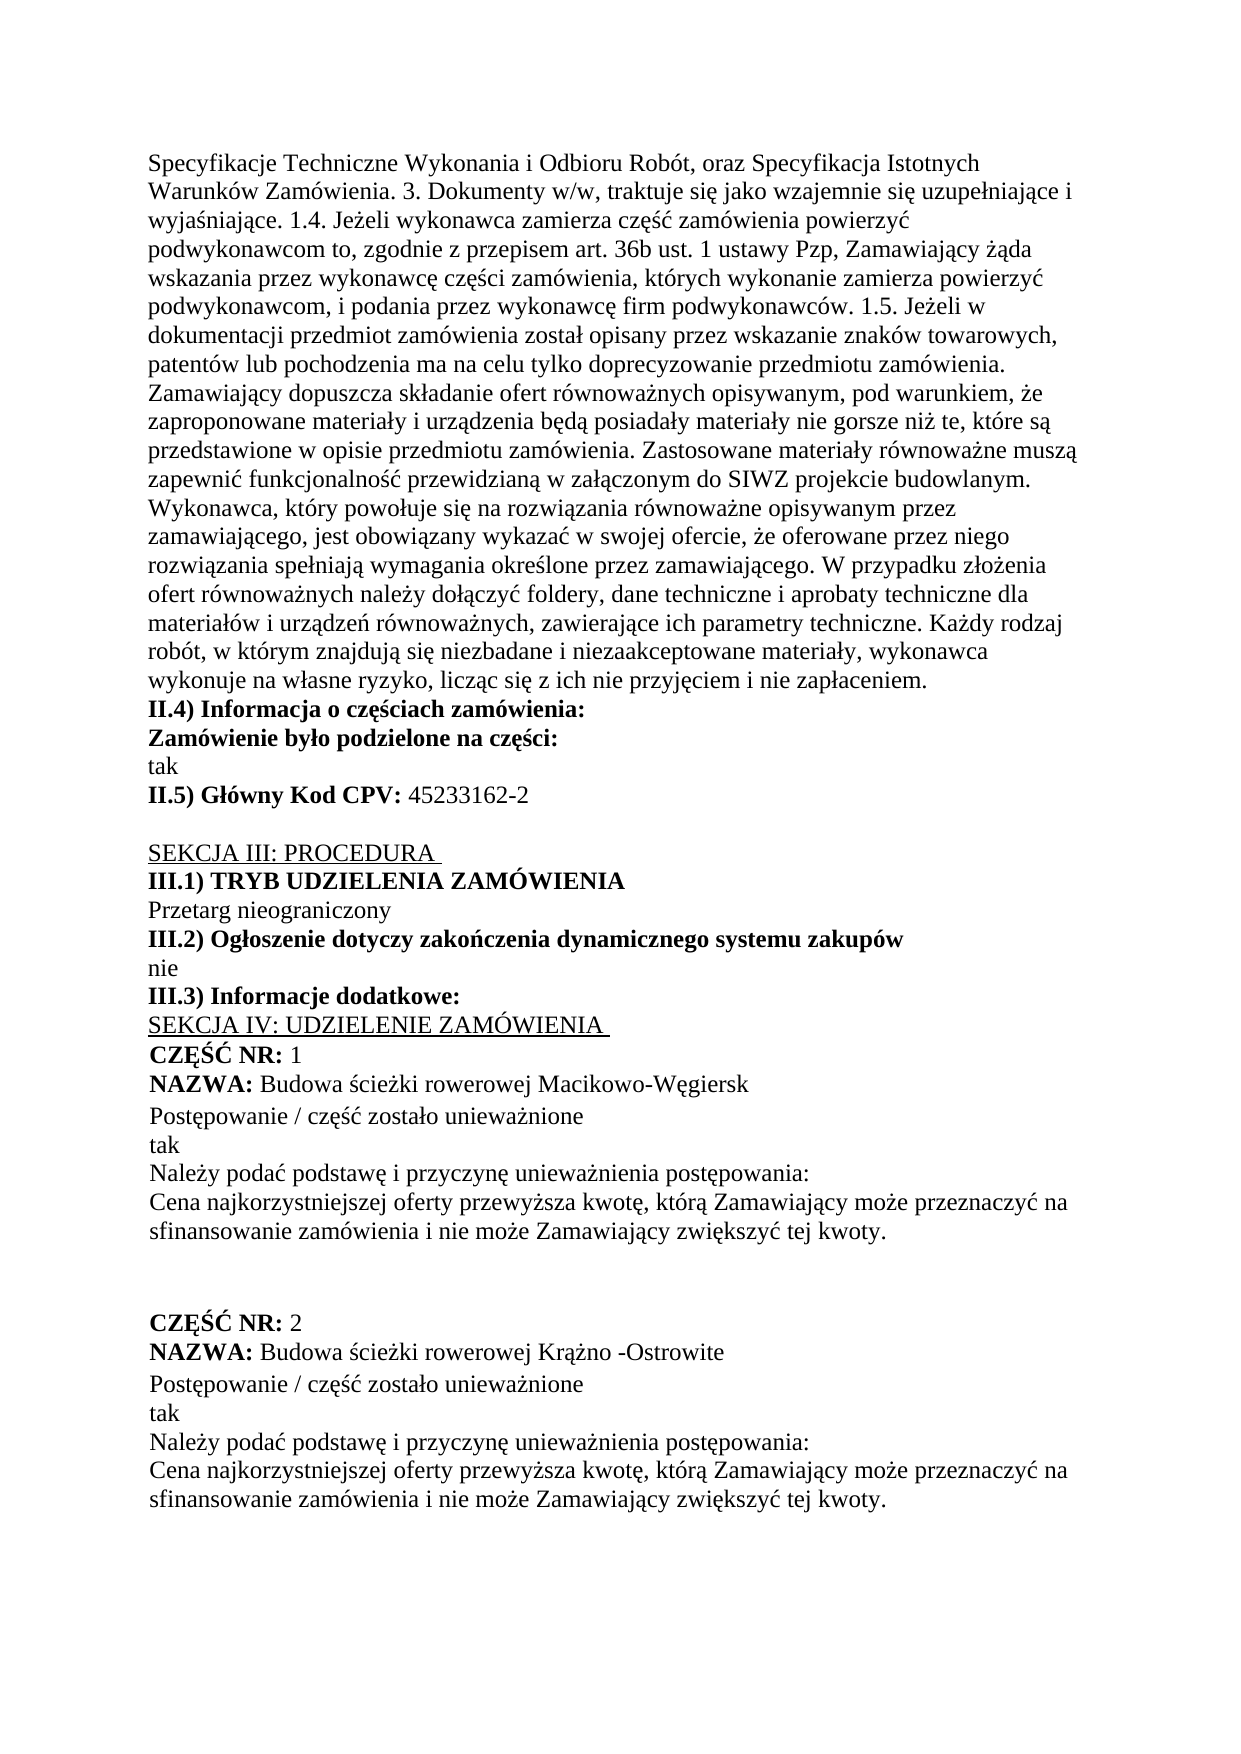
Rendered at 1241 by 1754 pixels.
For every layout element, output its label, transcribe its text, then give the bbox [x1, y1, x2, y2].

text III.1) TRYB UDZIELENIA ZAMÓWIENIA [148, 866, 1093, 895]
table_cell [148, 1246, 1093, 1278]
text Specyfikacje Techniczne Wykonania i Odbioru Robót, oraz Specyfikacja Istotnych Warunków Zamówienia. 3. Dokumenty w/w, traktuje się jako wzajemnie się uzupełniające i wyjaśniające. 1.4. Jeżeli wykonawca zamierza część zamówienia powierzyć podwykonawcom to, zgodnie z przepisem art. 36b ust. 1 ustawy Pzp, Zamawiający żąda wskazania przez wykonawcę części zamówienia, których wykonanie zamierza powierzyć podwykonawcom, i podania przez wykonawcę firm podwykonawców. 1.5. Jeżeli w dokumentacji przedmiot zamówienia został opisany przez wskazanie znaków towarowych, patentów lub pochodzenia ma na celu tylko doprecyzowanie przedmiotu zamówienia. Zamawiający dopuszcza składanie ofert równoważnych opisywanym, pod warunkiem, że zaproponowane materiały i urządzenia będą posiadały materiały nie gorsze niż te, które są przedstawione w opisie przedmiotu zamówienia. Zastosowane materiały równoważne muszą zapewnić funkcjonalność przewidzianą w załączonym do SIWZ projekcie budowlanym. Wykonawca, który powołuje się na rozwiązania równoważne opisywanym przez zamawiającego, jest obowiązany wykazać w swojej ofercie, że oferowane przez niego rozwiązania spełniają wymagania określone przez zamawiającego. W przypadku złożenia ofert równoważnych należy dołączyć foldery, dane techniczne i aprobaty techniczne dla materiałów i urządzeń równoważnych, zawierające ich parametry techniczne. Każdy rodzaj robót, w którym znajdują się niezbadane i niezaakceptowane materiały, wykonawca wykonuje na własne ryzyko, licząc się z ich nie przyjęciem i nie zapłaceniem. [148, 148, 1093, 694]
table_cell Postępowanie / część zostało unieważnione tak Należy podać podstawę i przyczynę unieważnienia postępowania: Cena najkorzystniejszej oferty przewyższa kwotę, którą Zamawiający może przeznaczyć na sfinansowanie zamówienia i nie może Zamawiający zwiększyć tej kwoty. [148, 1100, 1088, 1246]
table_cell [148, 1515, 1093, 1546]
text III.2) Ogłoszenie dotyczy zakończenia dynamicznego systemu zakupów [148, 924, 1093, 953]
table_cell Postępowanie / część zostało unieważnione tak Należy podać podstawę i przyczynę unieważnienia postępowania: Cena najkorzystniejszej oferty przewyższa kwotę, którą Zamawiający może przeznaczyć na sfinansowanie zamówienia i nie może Zamawiający zwiększyć tej kwoty. [148, 1368, 1088, 1514]
table_cell [1088, 1368, 1093, 1514]
text II.4) Informacja o częściach zamówienia: Zamówienie było podzielone na części: [148, 694, 1093, 751]
text SEKCJA III: PROCEDURA [148, 838, 1093, 866]
text nie [148, 953, 1093, 981]
text III.3) Informacje dodatkowe: [148, 981, 1093, 1010]
table_cell [1088, 1100, 1093, 1246]
table_header CZĘŚĆ NR: 1 NAZWA: Budowa ścieżki rowerowej Macikowo-Węgiersk [148, 1039, 1088, 1099]
text II.5) Główny Kod CPV: 45233162-2 [148, 780, 1093, 809]
text Przetarg nieograniczony [148, 895, 1093, 924]
table_header [1088, 1039, 1093, 1099]
table_header CZĘŚĆ NR: 2 NAZWA: Budowa ścieżki rowerowej Krążno -Ostrowite [148, 1307, 1088, 1368]
text SEKCJA IV: UDZIELENIE ZAMÓWIENIA [148, 1010, 1093, 1039]
text tak [148, 751, 1093, 780]
table_header [1088, 1307, 1093, 1368]
